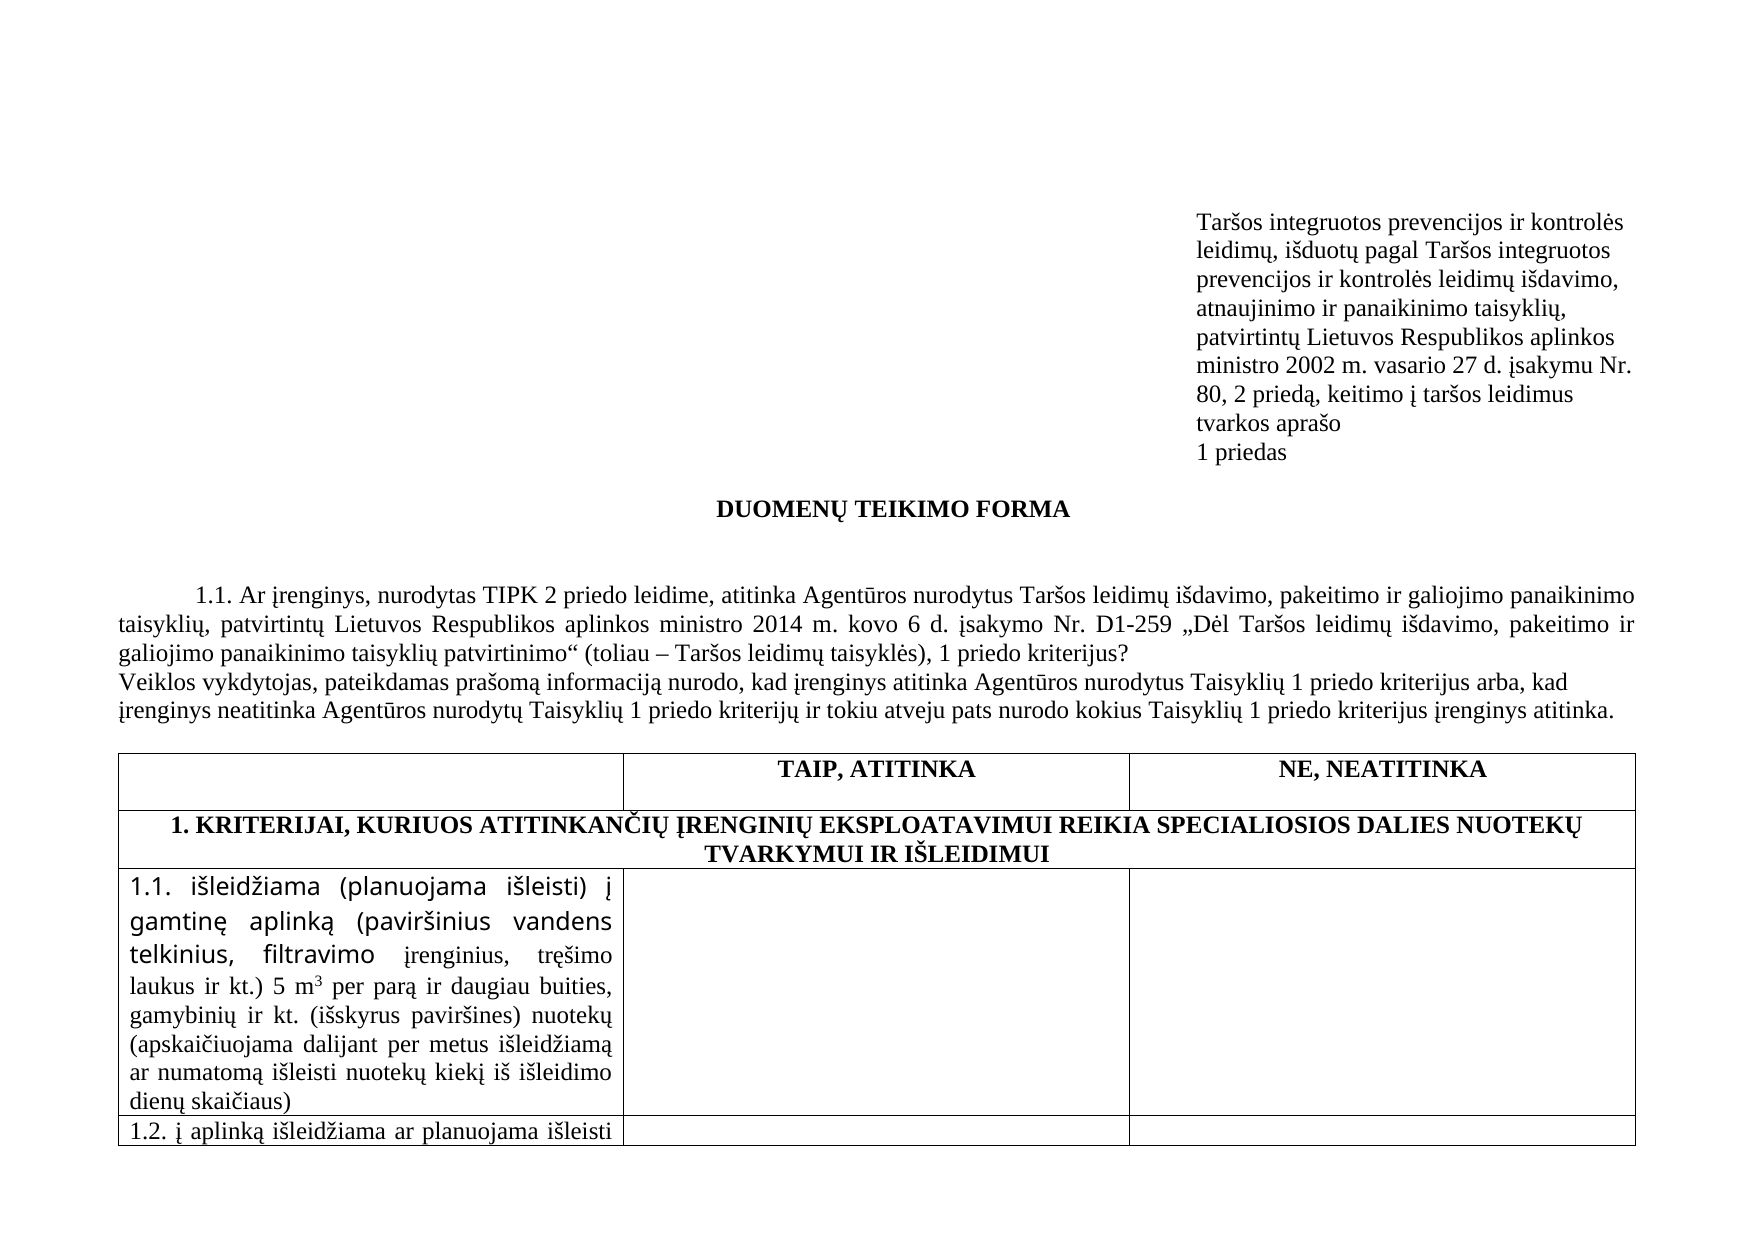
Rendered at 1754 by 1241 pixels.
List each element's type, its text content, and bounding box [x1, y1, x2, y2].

text Taršos integruotos prevencijos ir kontrolės [1196, 207, 1636, 235]
text Veiklos vykdytojas, pateikdamas prašomą informaciją nurodo, kad įrenginys atitinka Agentūros nurodytus Taisyklių 1 priedo kriterijus arba, kad [118, 667, 1636, 695]
text atnaujinimo ir panaikinimo taisyklių, [1196, 293, 1636, 322]
text DUOMENŲ TEIKIMO FORMA [118, 494, 1636, 523]
text įrenginys neatitinka Agentūros nurodytų Taisyklių 1 priedo kriterijų ir tokiu atveju pats nurodo kokius Taisyklių 1 priedo kriterijus įrenginys atitinka. [118, 695, 1636, 724]
text patvirtintų Lietuvos Respublikos aplinkos [1196, 322, 1636, 350]
text 1 priedas [1196, 437, 1636, 465]
text prevencijos ir kontrolės leidimų išdavimo, [1196, 264, 1636, 293]
table_cell [624, 869, 1129, 1115]
table_header Taip, atitinka [624, 754, 1129, 809]
text 1.1. Ar įrenginys, nurodytas TIPK 2 priedo leidime, atitinka Agentūros nurodytus Taršos leidimų išdavimo, pakeitimo ir galiojimo panaikinimo taisyklių, patvirtintų Lietuvos Respublikos aplinkos ministro 2014 m. kovo 6 d. įsakymo Nr. D1-259 „Dėl Taršos leidimų išdavimo, pakeitimo ir galiojimo panaikinimo taisyklių patvirtinimo“ (toliau – Taršos leidimų taisyklės), 1 priedo kriterijus? [118, 580, 1636, 667]
text 80, 2 priedą, keitimo į taršos leidimus [1196, 379, 1636, 408]
table_cell [624, 1116, 1129, 1145]
table_cell [1130, 869, 1635, 1115]
text leidimų, išduotų pagal Taršos integruotos [1196, 235, 1636, 264]
table_header Ne, neatitinka [1130, 754, 1635, 809]
text tvarkos aprašo [1196, 408, 1636, 437]
table_cell 1.1. išleidžiama (planuojama išleisti) į gamtinę aplinką (paviršinius vandens telkinius, filtravimo įrenginius, tręšimo laukus ir kt.) 5 m3 per parą ir daugiau buities, gamybinių ir kt. (išskyrus paviršines) nuotekų (apskaičiuojama dalijant per metus išleidžiamą ar numatomą išleisti nuotekų kiekį iš išleidimo dienų skaičiaus) [119, 869, 623, 1115]
table_cell 1.2. į aplinką išleidžiama ar planuojama išleisti [119, 1116, 623, 1145]
table_cell [1130, 1116, 1635, 1145]
text ministro 2002 m. vasario 27 d. įsakymu Nr. [1196, 350, 1636, 379]
table_header [119, 754, 623, 809]
table_cell 1. KRITERIJAI, KURIUOS ATITINKANČIŲ ĮRENGINIŲ EKSPLOATAVIMUI REIKIA SPECIALIOSIOS DALIES NUOTEKŲ TVARKYMUI IR IŠLEIDIMUI [119, 811, 1635, 868]
